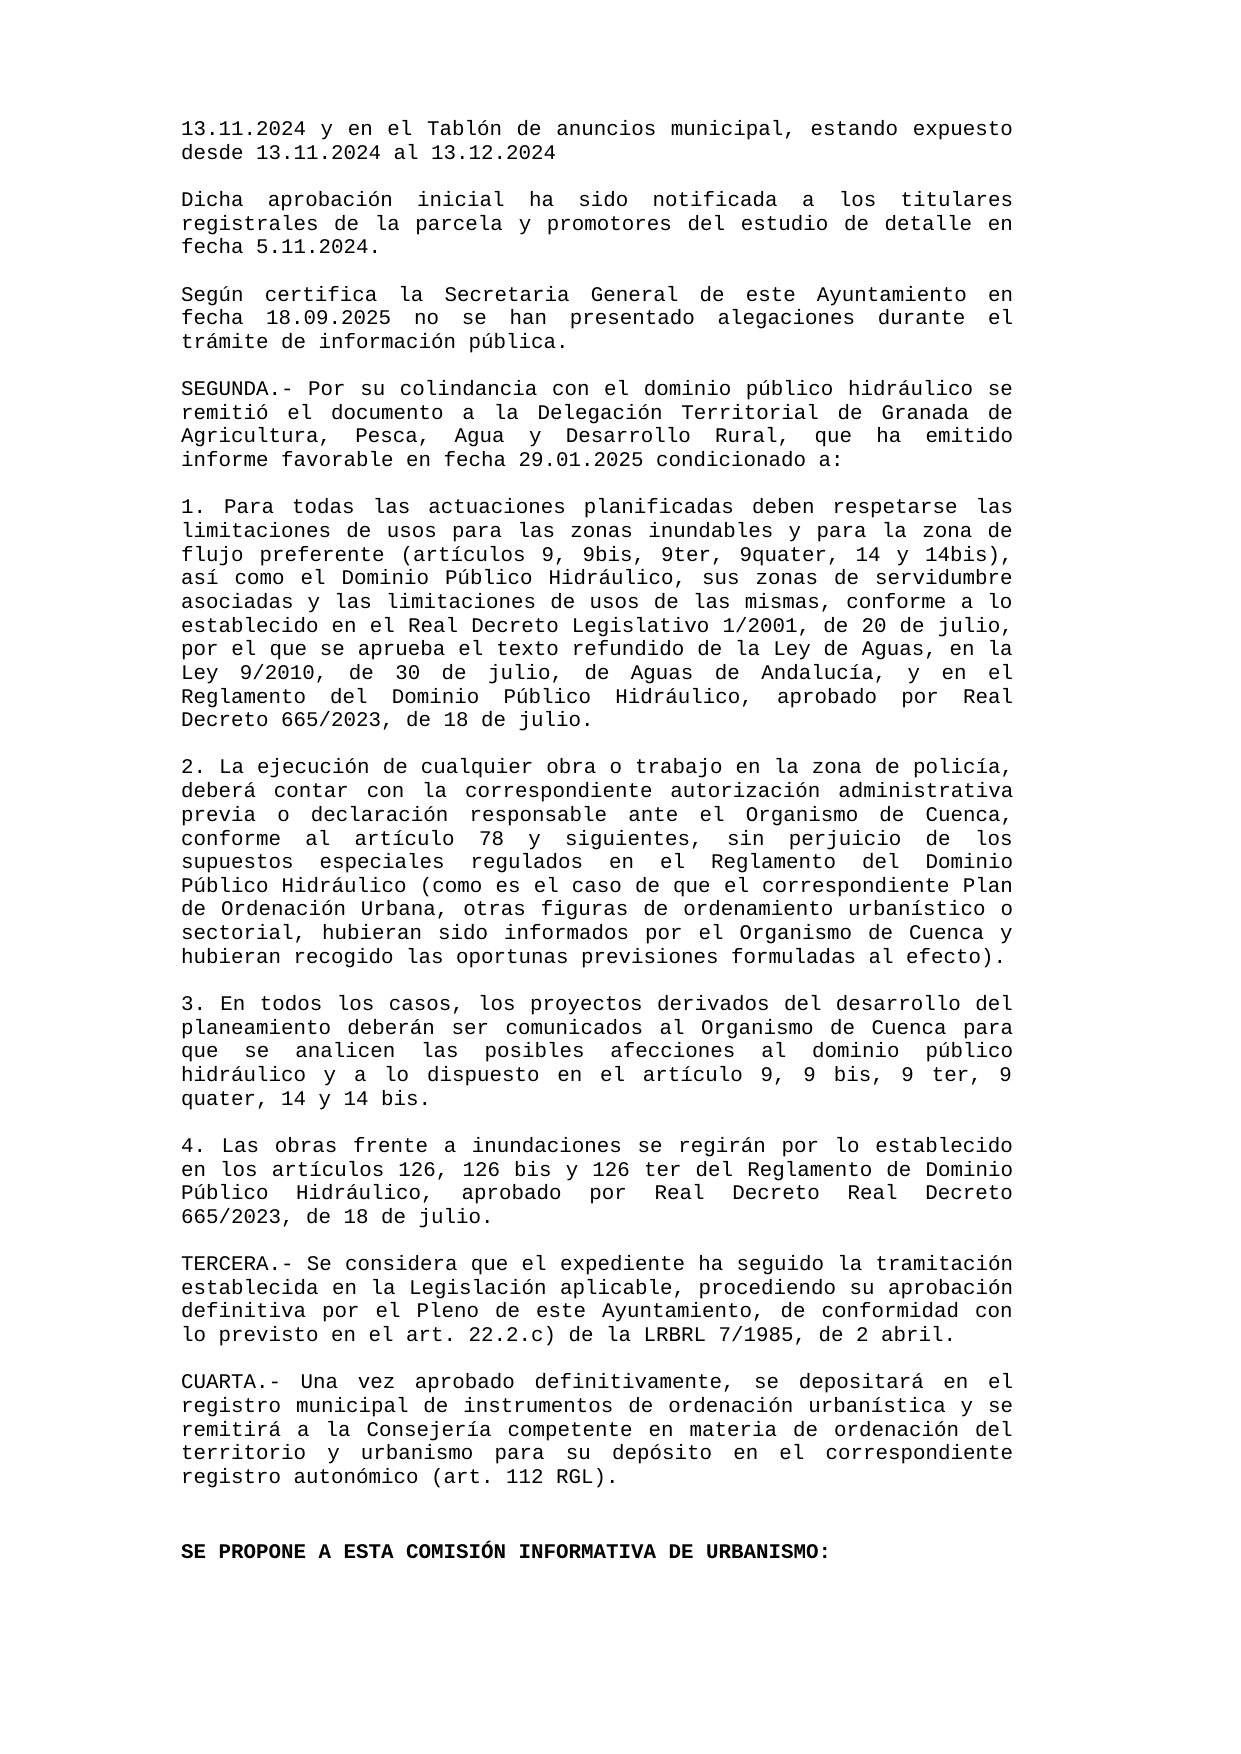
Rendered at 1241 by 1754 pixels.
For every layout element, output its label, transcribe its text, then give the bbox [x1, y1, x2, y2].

text 13.11.2024 y en el Tablón de anuncios municipal, estando expuesto desde 13.11.2024 al 13.12.2024 [181, 118, 1013, 165]
text SE PROPONE A ESTA COMISIÓN INFORMATIVA DE URBANISMO: [181, 1542, 1013, 1565]
text 2. La ejecución de cualquier obra o trabajo en la zona de policía, deberá contar con la correspondiente autorización administrativa previa o declaración responsable ante el Organismo de Cuenca, conforme al artículo 78 y siguientes, sin perjuicio de los supuestos especiales regulados en el Reglamento del Dominio Público Hidráulico (como es el caso de que el correspondiente Plan de Ordenación Urbana, otras figuras de ordenamiento urbanístico o sectorial, hubieran sido informados por el Organismo de Cuenca y hubieran recogido las oportunas previsiones formuladas al efecto). [181, 757, 1013, 969]
text 1. Para todas las actuaciones planificadas deben respetarse las limitaciones de usos para las zonas inundables y para la zona de flujo preferente (artículos 9, 9bis, 9ter, 9quater, 14 y 14bis), así como el Dominio Público Hidráulico, sus zonas de servidumbre asociadas y las limitaciones de usos de las mismas, conforme a lo establecido en el Real Decreto Legislativo 1/2001, de 20 de julio, por el que se aprueba el texto refundido de la Ley de Aguas, en la Ley 9/2010, de 30 de julio, de Aguas de Andalucía, y en el Reglamento del Dominio Público Hidráulico, aprobado por Real Decreto 665/2023, de 18 de julio. [181, 496, 1013, 733]
text CUARTA.- Una vez aprobado definitivamente, se depositará en el registro municipal de instrumentos de ordenación urbanística y se remitirá a la Consejería competente en materia de ordenación del territorio y urbanismo para su depósito en el correspondiente registro autonómico (art. 112 RGL). [181, 1371, 1013, 1489]
text 4. Las obras frente a inundaciones se regirán por lo establecido en los artículos 126, 126 bis y 126 ter del Reglamento de Dominio Público Hidráulico, aprobado por Real Decreto Real Decreto 665/2023, de 18 de julio. [181, 1135, 1013, 1229]
text Según certifica la Secretaria General de este Ayuntamiento en fecha 18.09.2025 no se han presentado alegaciones durante el trámite de información pública. [181, 284, 1013, 354]
text TERCERA.- Se considera que el expediente ha seguido la tramitación establecida en la Legislación aplicable, procediendo su aprobación definitiva por el Pleno de este Ayuntamiento, de conformidad con lo previsto en el art. 22.2.c) de la LRBRL 7/1985, de 2 abril. [181, 1253, 1013, 1348]
text SEGUNDA.- Por su colindancia con el dominio público hidráulico se remitió el documento a la Delegación Territorial de Granada de Agricultura, Pesca, Agua y Desarrollo Rural, que ha emitido informe favorable en fecha 29.01.2025 condicionado a: [181, 378, 1013, 473]
text Dicha aprobación inicial ha sido notificada a los titulares registrales de la parcela y promotores del estudio de detalle en fecha 5.11.2024. [181, 189, 1013, 260]
text 3. En todos los casos, los proyectos derivados del desarrollo del planeamiento deberán ser comunicados al Organismo de Cuenca para que se analicen las posibles afecciones al dominio público hidráulico y a lo dispuesto en el artículo 9, 9 bis, 9 ter, 9 quater, 14 y 14 bis. [181, 993, 1013, 1111]
